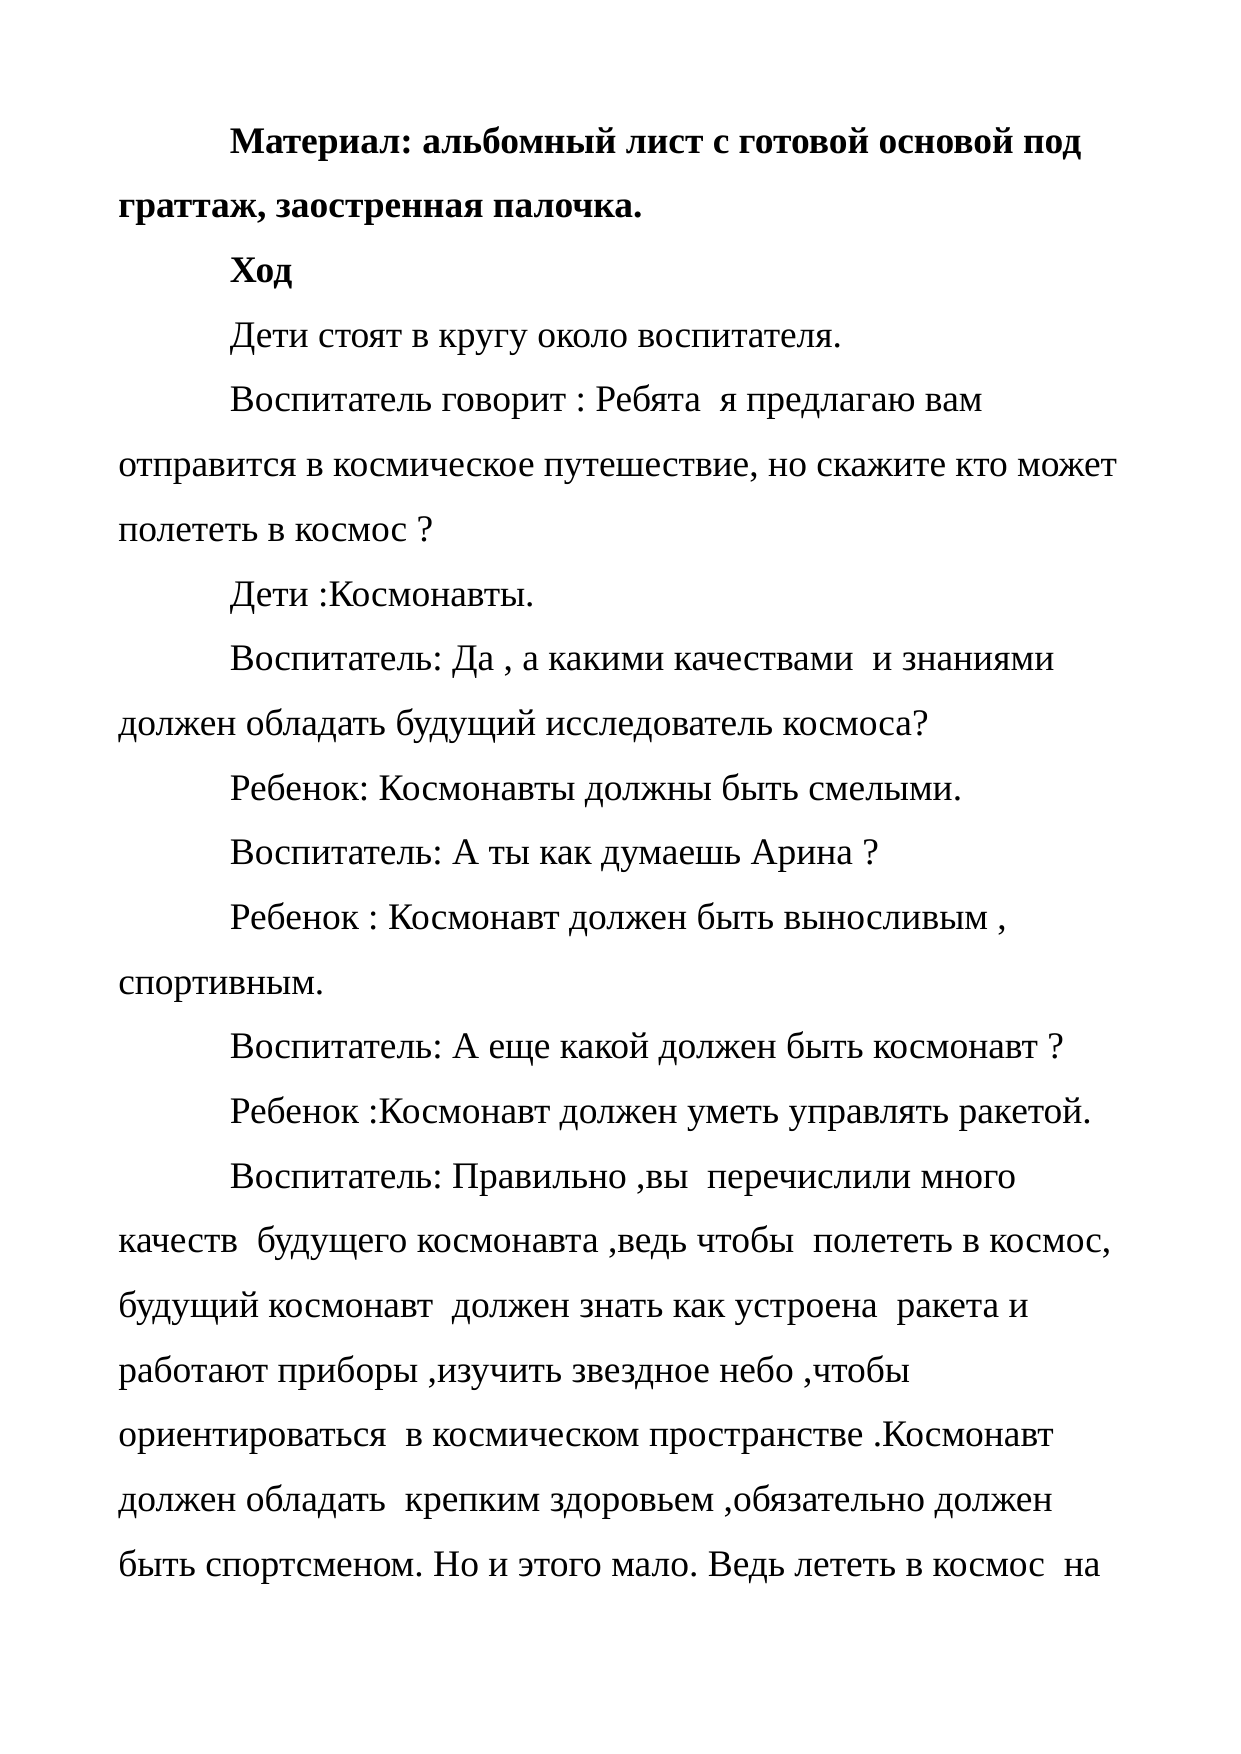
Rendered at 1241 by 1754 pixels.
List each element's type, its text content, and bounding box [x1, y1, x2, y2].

text Дети стоят в кругу около воспитателя. [118, 312, 1122, 355]
text Воспитатель: Да , а какими качествами и знаниями должен обладать будущий исследователь космоса? [118, 636, 1122, 743]
text Воспитатель: А ты как думаешь Арина ? [118, 830, 1122, 873]
text Воспитатель: А еще какой должен быть космонавт ? [118, 1024, 1122, 1067]
text Воспитатель: Правильно ,вы перечислили много качеств будущего космонавта ,ведь чтобы полететь в космос, будущий космонавт должен знать как устроена ракета и работают приборы ,изучить звездное небо ,чтобы ориентироваться в космическом пространстве .Космонавт должен обладать крепким здоровьем ,обязательно должен быть спортсменом. Но и этого мало. Ведь лететь в космос на [118, 1153, 1122, 1584]
text Дети :Космонавты. [118, 571, 1122, 614]
text Ребенок : Космонавт должен быть выносливым , спортивным. [118, 894, 1122, 1002]
text Ход [118, 247, 1122, 291]
text Воспитатель говорит : Ребята я предлагаю вам отправится в космическое путешествие, но скажите кто может полететь в космос ? [118, 377, 1122, 549]
text Ребенок :Космонавт должен уметь управлять ракетой. [118, 1088, 1122, 1132]
text Ребенок: Космонавты должны быть смелыми. [118, 765, 1122, 808]
text Материал: альбомный лист с готовой основой под граттаж, заостренная палочка. [118, 118, 1122, 226]
